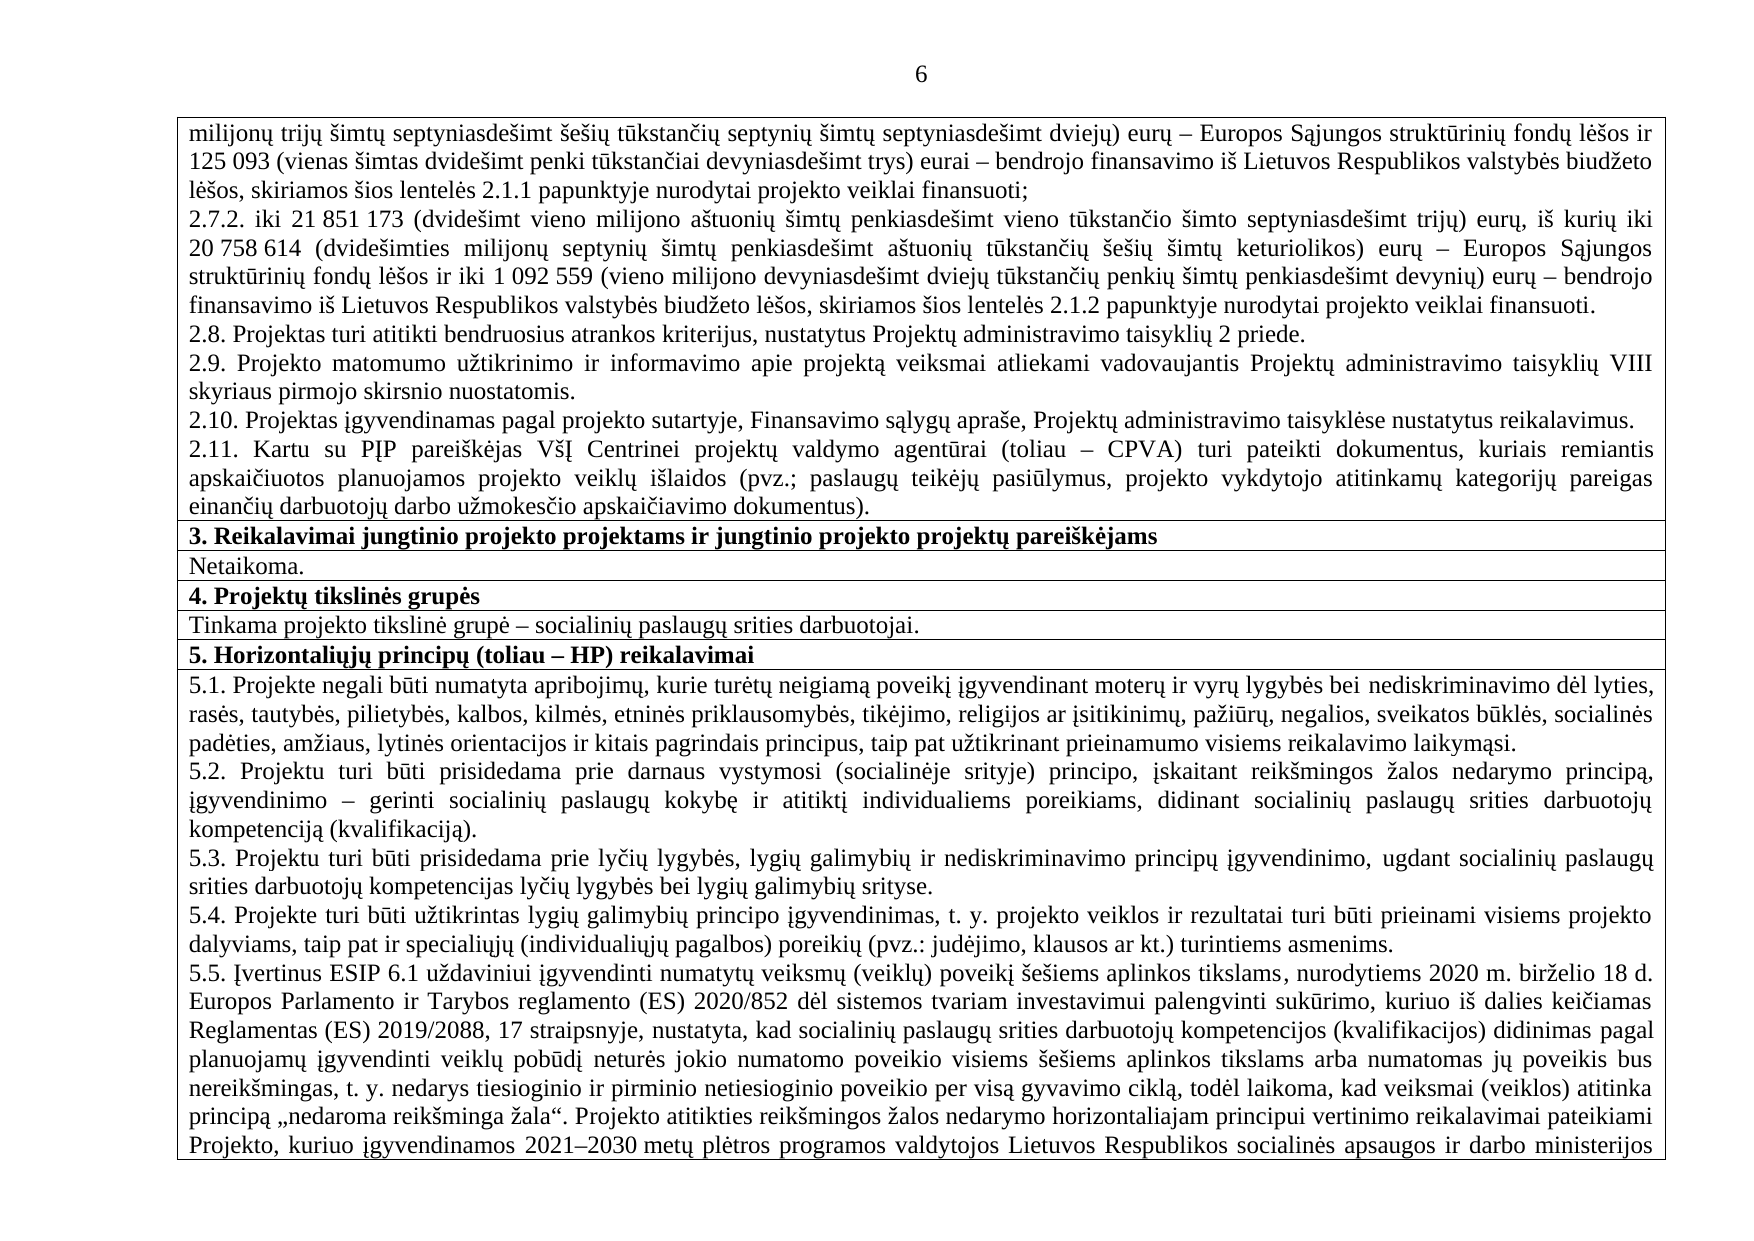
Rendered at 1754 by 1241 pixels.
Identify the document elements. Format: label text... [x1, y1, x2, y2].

table_cell 5. Horizontaliųjų principų (toliau – HP) reikalavimai [178, 640, 1665, 669]
table_cell 5.1. Projekte negali būti numatyta apribojimų, kurie turėtų neigiamą poveikį įgyvendinant moterų ir vyrų lygybės bei nediskriminavimo dėl lyties, rasės, tautybės, pilietybės, kalbos, kilmės, etninės priklausomybės, tikėjimo, religijos ar įsitikinimų, pažiūrų, negalios, sveikatos būklės, socialinės padėties, amžiaus, lytinės orientacijos ir kitais pagrindais principus, taip pat užtikrinant prieinamumo visiems reikalavimo laikymąsi. 5.2. Projektu turi būti prisidedama prie darnaus vystymosi (socialinėje srityje) principo, įskaitant reikšmingos žalos nedarymo principą, įgyvendinimo – gerinti socialinių paslaugų kokybę ir atitiktį individualiems poreikiams, didinant socialinių paslaugų srities darbuotojų kompetenciją (kvalifikaciją). 5.3. Projektu turi būti prisidedama prie lyčių lygybės, lygių galimybių ir nediskriminavimo principų įgyvendinimo, ugdant socialinių paslaugų srities darbuotojų kompetencijas lyčių lygybės bei lygių galimybių srityse. 5.4. Projekte turi būti užtikrintas lygių galimybių principo įgyvendinimas, t. y. projekto veiklos ir rezultatai turi būti prieinami visiems projekto dalyviams, taip pat ir specialiųjų (individualiųjų pagalbos) poreikių (pvz.: judėjimo, klausos ar kt.) turintiems asmenims. 5.5. Įvertinus ESIP 6.1 uždaviniui įgyvendinti numatytų veiksmų (veiklų) poveikį šešiems aplinkos tikslams, nurodytiems 2020 m. birželio 18 d. Europos Parlamento ir Tarybos reglamento (ES) 2020/852 dėl sistemos tvariam investavimui palengvinti sukūrimo, kuriuo iš dalies keičiamas Reglamentas (ES) 2019/2088, 17 straipsnyje, nustatyta, kad socialinių paslaugų srities darbuotojų kompetencijos (kvalifikacijos) didinimas pagal planuojamų įgyvendinti veiklų pobūdį neturės jokio numatomo poveikio visiems šešiems aplinkos tikslams arba numatomas jų poveikis bus nereikšmingas, t. y. nedarys tiesioginio ir pirminio netiesioginio poveikio per visą gyvavimo ciklą, todėl laikoma, kad veiksmai (veiklos) atitinka principą „nedaroma reikšminga žala“. Projekto atitikties reikšmingos žalos nedarymo horizontaliajam principui vertinimo reikalavimai pateikiami Projekto, kuriuo įgyvendinamos 2021–2030 metų plėtros programos valdytojos Lietuvos Respublikos socialinės apsaugos ir darbo ministerijos [178, 670, 1665, 1159]
table_cell Netaikoma. [178, 551, 1665, 580]
table_cell Tinkama projekto tikslinė grupė – socialinių paslaugų srities darbuotojai. [178, 611, 1665, 639]
table_cell 4. Projektų tikslinės grupės [178, 581, 1665, 609]
table_cell 3. Reikalavimai jungtinio projekto projektams ir jungtinio projekto projektų pareiškėjams [178, 521, 1665, 550]
table_cell milijonų trijų šimtų septyniasdešimt šešių tūkstančių septynių šimtų septyniasdešimt dviejų) eurų – Europos Sąjungos struktūrinių fondų lėšos ir 125 093 (vienas šimtas dvidešimt penki tūkstančiai devyniasdešimt trys) eurai – bendrojo finansavimo iš Lietuvos Respublikos valstybės biudžeto lėšos, skiriamos šios lentelės 2.1.1 papunktyje nurodytai projekto veiklai finansuoti; 2.7.2. iki 21 851 173 (dvidešimt vieno milijono aštuonių šimtų penkiasdešimt vieno tūkstančio šimto septyniasdešimt trijų) eurų, iš kurių iki 20 758 614 (dvidešimties milijonų septynių šimtų penkiasdešimt aštuonių tūkstančių šešių šimtų keturiolikos) eurų – Europos Sąjungos struktūrinių fondų lėšos ir iki 1 092 559 (vieno milijono devyniasdešimt dviejų tūkstančių penkių šimtų penkiasdešimt devynių) eurų – bendrojo finansavimo iš Lietuvos Respublikos valstybės biudžeto lėšos, skiriamos šios lentelės 2.1.2 papunktyje nurodytai projekto veiklai finansuoti. 2.8. Projektas turi atitikti bendruosius atrankos kriterijus, nustatytus Projektų administravimo taisyklių 2 priede. 2.9. Projekto matomumo užtikrinimo ir informavimo apie projektą veiksmai atliekami vadovaujantis Projektų administravimo taisyklių VIII skyriaus pirmojo skirsnio nuostatomis. 2.10. Projektas įgyvendinamas pagal projekto sutartyje, Finansavimo sąlygų apraše, Projektų administravimo taisyklėse nustatytus reikalavimus. 2.11. Kartu su PĮP pareiškėjas VšĮ Centrinei projektų valdymo agentūrai (toliau – CPVA) turi pateikti dokumentus, kuriais remiantis apskaičiuotos planuojamos projekto veiklų išlaidos (pvz.; paslaugų teikėjų pasiūlymus, projekto vykdytojo atitinkamų kategorijų pareigas einančių darbuotojų darbo užmokesčio apskaičiavimo dokumentus). [178, 118, 1665, 520]
